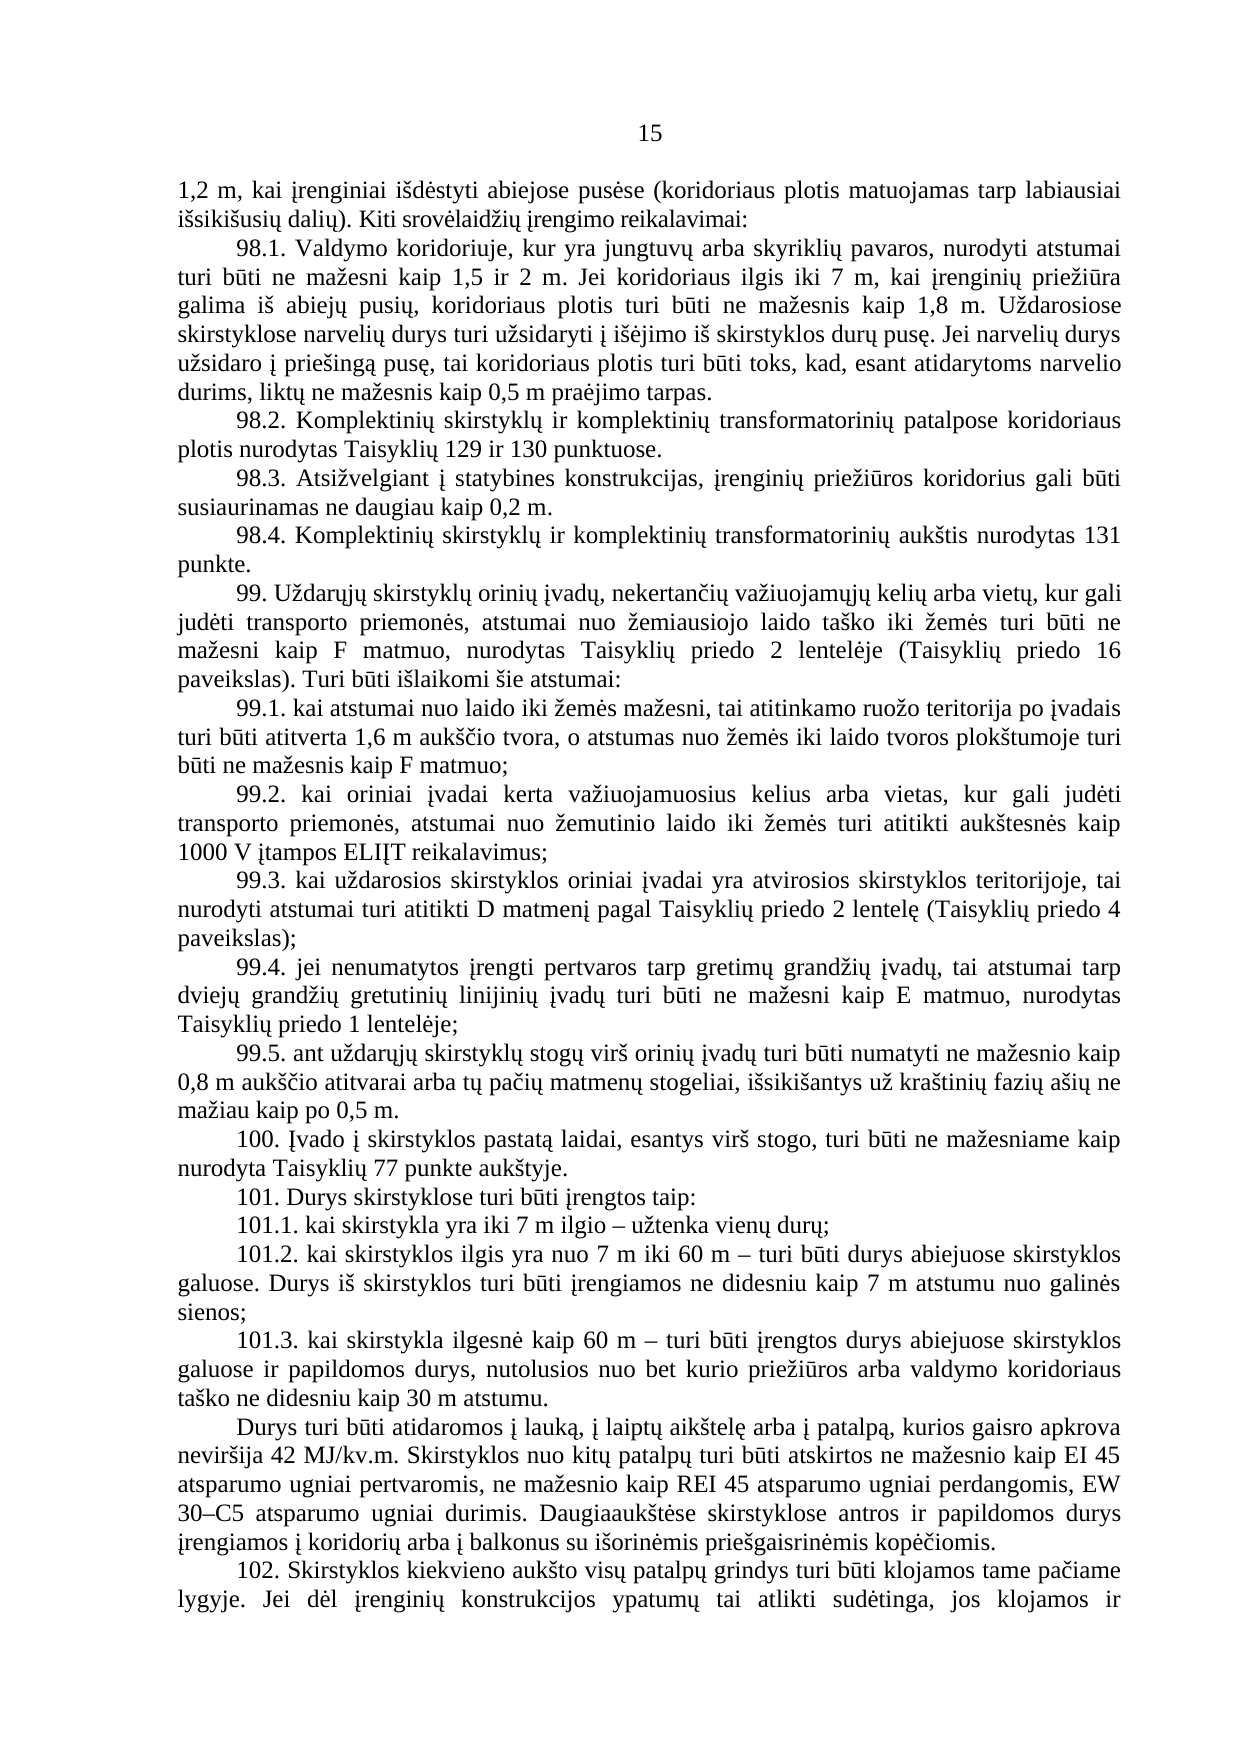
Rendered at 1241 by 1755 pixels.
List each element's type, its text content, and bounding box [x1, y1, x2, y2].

text 101.1. kai skirstykla yra iki 7 m ilgio – užtenka vienų durų; [177, 1211, 1122, 1239]
text 98.3. Atsižvelgiant į statybines konstrukcijas, įrenginių priežiūros koridorius gali būti susiaurinamas ne daugiau kaip 0,2 m. [177, 463, 1122, 521]
text 99.2. kai oriniai įvadai kerta važiuojamuosius kelius arba vietas, kur gali judėti transporto priemonės, atstumai nuo žemutinio laido iki žemės turi atitikti aukštesnės kaip 1000 V įtampos ELIĮT reikalavimus; [177, 779, 1122, 866]
text 101.3. kai skirstykla ilgesnė kaip 60 m – turi būti įrengtos durys abiejuose skirstyklos galuose ir papildomos durys, nutolusios nuo bet kurio priežiūros arba valdymo koridoriaus taško ne didesniu kaip 30 m atstumu. [177, 1326, 1122, 1412]
text 99. Uždarųjų skirstyklų orinių įvadų, nekertančių važiuojamųjų kelių arba vietų, kur gali judėti transporto priemonės, atstumai nuo žemiausiojo laido taško iki žemės turi būti ne mažesni kaip F matmuo, nurodytas Taisyklių priedo 2 lentelėje (Taisyklių priedo 16 paveikslas). Turi būti išlaikomi šie atstumai: [177, 578, 1122, 693]
text Durys turi būti atidaromos į lauką, į laiptų aikštelę arba į patalpą, kurios gaisro apkrova neviršija 42 MJ/kv.m. Skirstyklos nuo kitų patalpų turi būti atskirtos ne mažesnio kaip EI 45 atsparumo ugniai pertvaromis, ne mažesnio kaip REI 45 atsparumo ugniai perdangomis, EW 30–C5 atsparumo ugniai durimis. Daugiaaukštėse skirstyklose antros ir papildomos durys įrengiamos į koridorių arba į balkonus su išorinėmis priešgaisrinėmis kopėčiomis. [177, 1412, 1122, 1556]
text 99.5. ant uždarųjų skirstyklų stogų virš orinių įvadų turi būti numatyti ne mažesnio kaip 0,8 m aukščio atitvarai arba tų pačių matmenų stogeliai, išsikišantys už kraštinių fazių ašių ne mažiau kaip po 0,5 m. [177, 1038, 1122, 1124]
text 101. Durys skirstyklose turi būti įrengtos taip: [177, 1182, 1122, 1211]
text 101.2. kai skirstyklos ilgis yra nuo 7 m iki 60 m – turi būti durys abiejuose skirstyklos galuose. Durys iš skirstyklos turi būti įrengiamos ne didesniu kaip 7 m atstumu nuo galinės sienos; [177, 1239, 1122, 1326]
text 99.1. kai atstumai nuo laido iki žemės mažesni, tai atitinkamo ruožo teritorija po įvadais turi būti atitverta 1,6 m aukščio tvora, o atstumas nuo žemės iki laido tvoros plokštumoje turi būti ne mažesnis kaip F matmuo; [177, 693, 1122, 779]
text 99.3. kai uždarosios skirstyklos oriniai įvadai yra atvirosios skirstyklos teritorijoje, tai nurodyti atstumai turi atitikti D matmenį pagal Taisyklių priedo 2 lentelę (Taisyklių priedo 4 paveikslas); [177, 866, 1122, 952]
text 100. Įvado į skirstyklos pastatą laidai, esantys virš stogo, turi būti ne mažesniame kaip nurodyta Taisyklių 77 punkte aukštyje. [177, 1124, 1122, 1182]
text 99.4. jei nenumatytos įrengti pertvaros tarp gretimų grandžių įvadų, tai atstumai tarp dviejų grandžių gretutinių linijinių įvadų turi būti ne mažesni kaip E matmuo, nurodytas Taisyklių priedo 1 lentelėje; [177, 952, 1122, 1038]
text 98.1. Valdymo koridoriuje, kur yra jungtuvų arba skyriklių pavaros, nurodyti atstumai turi būti ne mažesni kaip 1,5 ir 2 m. Jei koridoriaus ilgis iki 7 m, kai įrenginių priežiūra galima iš abiejų pusių, koridoriaus plotis turi būti ne mažesnis kaip 1,8 m. Uždarosiose skirstyklose narvelių durys turi užsidaryti į išėjimo iš skirstyklos durų pusę. Jei narvelių durys užsidaro į priešingą pusę, tai koridoriaus plotis turi būti toks, kad, esant atidarytoms narvelio durims, liktų ne mažesnis kaip 0,5 m praėjimo tarpas. [177, 233, 1122, 406]
text 98.4. Komplektinių skirstyklų ir komplektinių transformatorinių aukštis nurodytas 131 punkte. [177, 521, 1122, 578]
text 102. Skirstyklos kiekvieno aukšto visų patalpų grindys turi būti klojamos tame pačiame lygyje. Jei dėl įrenginių konstrukcijos ypatumų tai atlikti sudėtinga, jos klojamos ir [177, 1556, 1122, 1613]
text 98.2. Komplektinių skirstyklų ir komplektinių transformatorinių patalpose koridoriaus plotis nurodytas Taisyklių 129 ir 130 punktuose. [177, 406, 1122, 463]
text 1,2 m, kai įrenginiai išdėstyti abiejose pusėse (koridoriaus plotis matuojamas tarp labiausiai išsikišusių dalių). Kiti srovėlaidžių įrengimo reikalavimai: [177, 176, 1122, 233]
